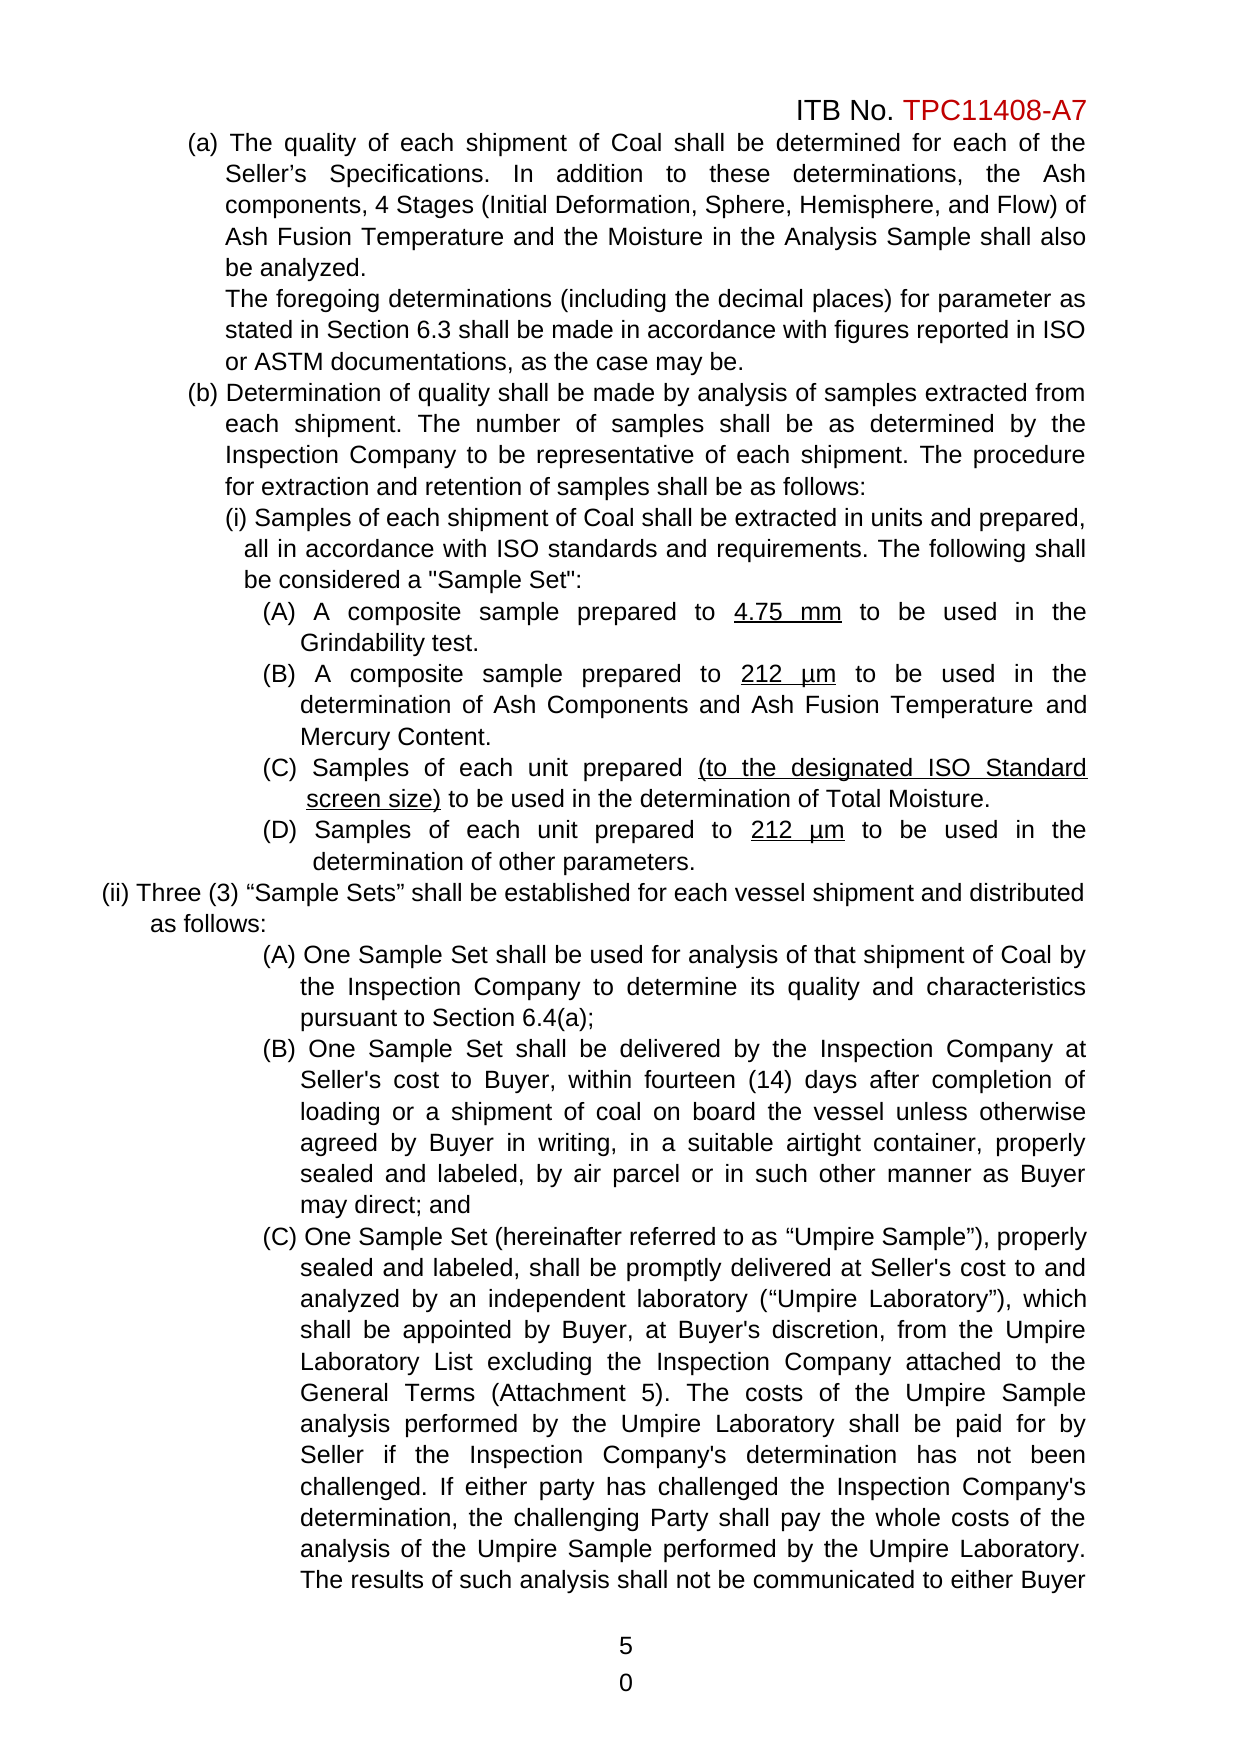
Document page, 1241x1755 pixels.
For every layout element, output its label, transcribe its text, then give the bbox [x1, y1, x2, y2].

text (D) Samples of each unit prepared to 212 µm to be used in the determination of other parameters. [262, 814, 1087, 876]
text (B) A composite sample prepared to 212 µm to be used in the determination of Ash Components and Ash Fusion Temperature and Mercury Content. [262, 657, 1087, 751]
text (i) Samples of each shipment of Coal shall be extracted in units and prepared, all in accordance with ISO standards and requirements. The following shall be considered a "Sample Set": [225, 501, 1087, 595]
text (A) A composite sample prepared to 4.75 mm to be used in the Grindability test. [262, 595, 1087, 657]
text (C) One Sample Set (hereinafter referred to as “Umpire Sample”), properly sealed and labeled, shall be promptly delivered at Seller's cost to and analyzed by an independent laboratory (“Umpire Laboratory”), which shall be appointed by Buyer, at Buyer's discretion, from the Umpire Laboratory List excluding the Inspection Company attached to the General Terms (Attachment 5). The costs of the Umpire Sample analysis performed by the Umpire Laboratory shall be paid for by Seller if the Inspection Company's determination has not been challenged. If either party has challenged the Inspection Company's determination, the challenging Party shall pay the whole costs of the analysis of the Umpire Sample performed by the Umpire Laboratory. The results of such analysis shall not be communicated to either Buyer [262, 1220, 1087, 1595]
text (ii) Three (3) “Sample Sets” shall be established for each vessel shipment and distributed as follows: [87, 876, 1087, 939]
text (B) One Sample Set shall be delivered by the Inspection Company at Seller's cost to Buyer, within fourteen (14) days after completion of loading or a shipment of coal on board the vessel unless otherwise agreed by Buyer in writing, in a suitable airtight container, properly sealed and labeled, by air parcel or in such other manner as Buyer may direct; and [262, 1032, 1087, 1220]
text (b) Determination of quality shall be made by analysis of samples extracted from each shipment. The number of samples shall be as determined by the Inspection Company to be representative of each shipment. The procedure for extraction and retention of samples shall be as follows: [187, 376, 1087, 501]
text (a) The quality of each shipment of Coal shall be determined for each of the Seller’s Specifications. In addition to these determinations, the Ash components, 4 Stages (Initial Deformation, Sphere, Hemisphere, and Flow) of Ash Fusion Temperature and the Moisture in the Analysis Sample shall also be analyzed. [187, 126, 1087, 282]
text The foregoing determinations (including the decimal places) for parameter as stated in Section 6.3 shall be made in accordance with figures reported in ISO or ASTM documentations, as the case may be. [225, 282, 1087, 376]
text (C) Samples of each unit prepared (to the designated ISO Standard screen size) to be used in the determination of Total Moisture. [262, 751, 1087, 814]
text (A) One Sample Set shall be used for analysis of that shipment of Coal by the Inspection Company to determine its quality and characteristics pursuant to Section 6.4(a); [262, 939, 1087, 1032]
